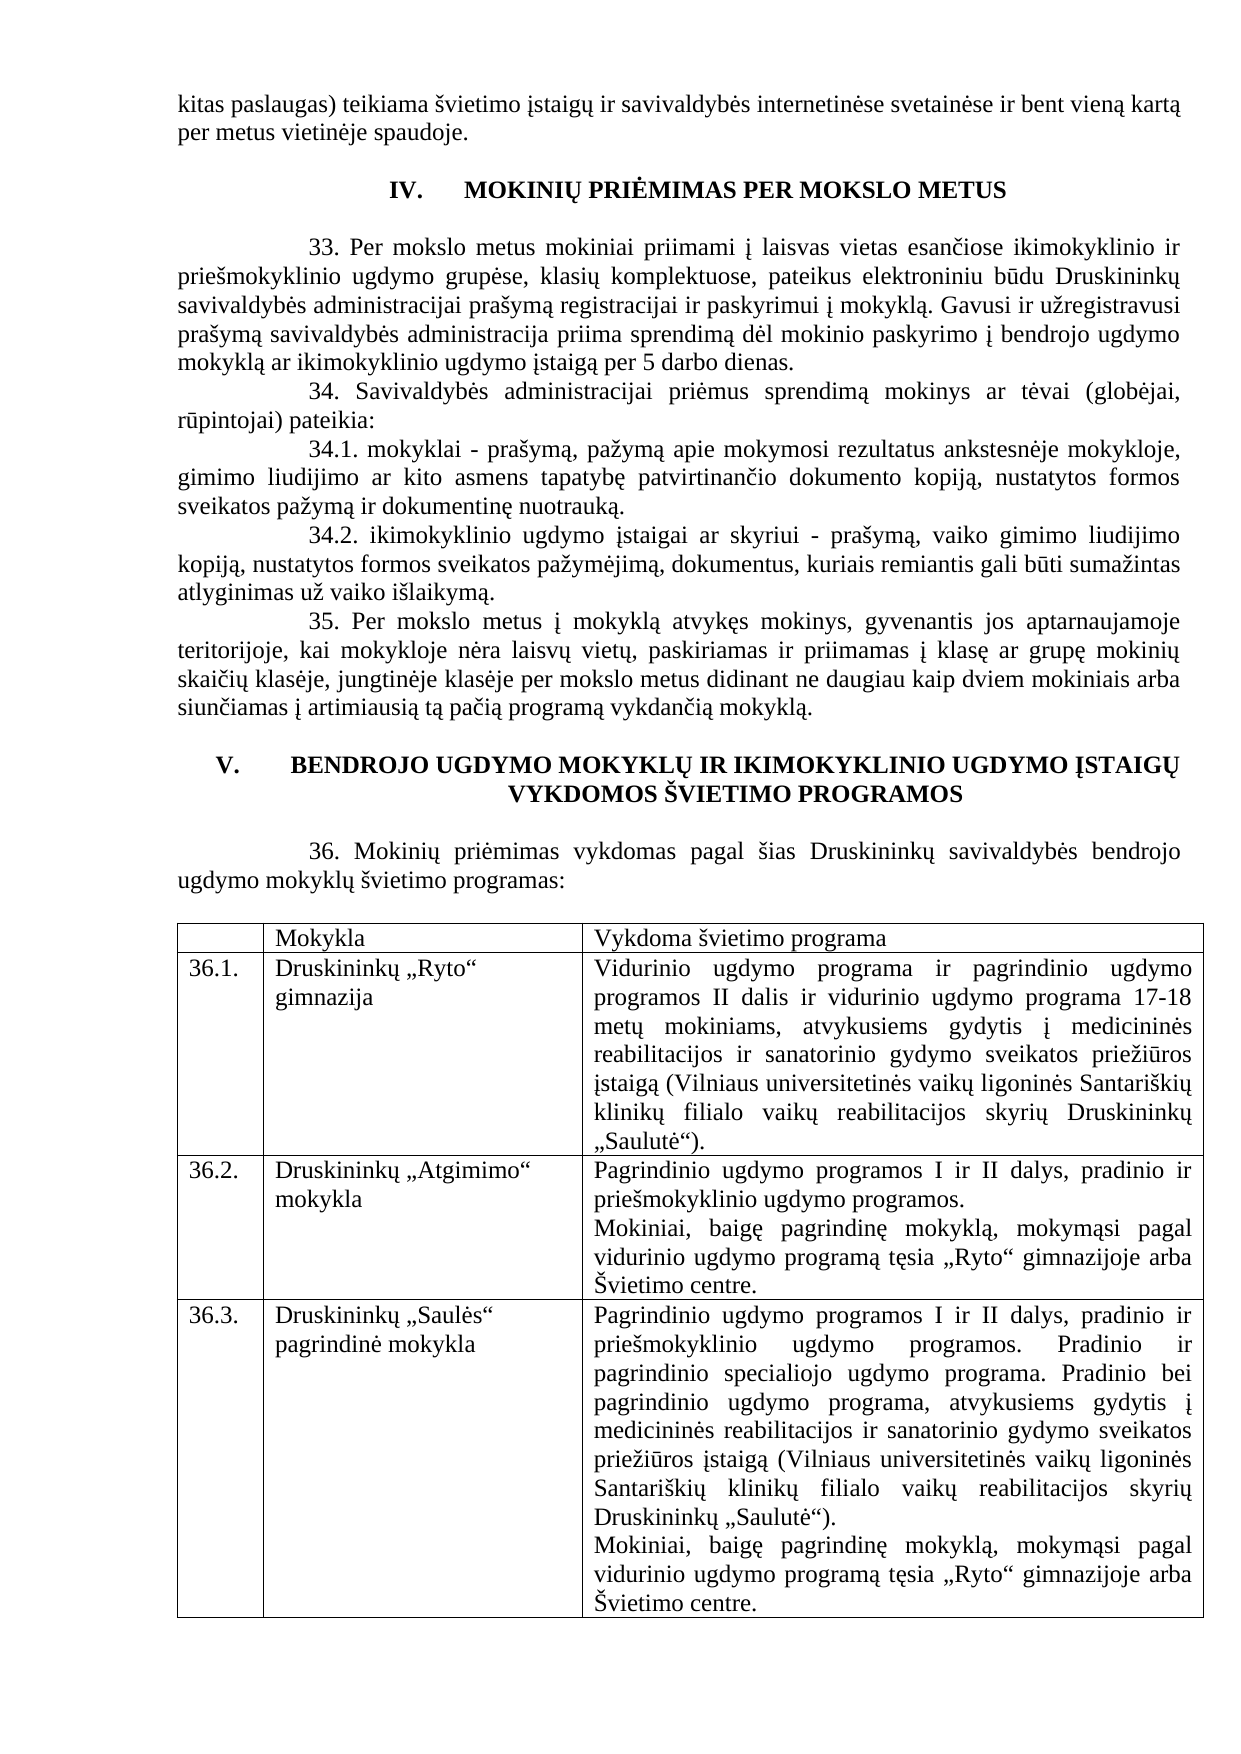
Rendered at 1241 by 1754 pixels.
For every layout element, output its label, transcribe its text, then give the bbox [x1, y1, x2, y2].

text 34.1. mokyklai - prašymą, pažymą apie mokymosi rezultatus ankstesnėje mokykloje, gimimo liudijimo ar kito asmens tapatybę patvirtinančio dokumento kopiją, nustatytos formos sveikatos pažymą ir dokumentinę nuotrauką. [177, 434, 1181, 520]
text 33. Per mokslo metus mokiniai priimami į laisvas vietas esančiose ikimokyklinio ir priešmokyklinio ugdymo grupėse, klasių komplektuose, pateikus elektroniniu būdu Druskininkų savivaldybės administracijai prašymą registracijai ir paskyrimui į mokyklą. Gavusi ir užregistravusi prašymą savivaldybės administracija priima sprendimą dėl mokinio paskyrimo į bendrojo ugdymo mokyklą ar ikimokyklinio ugdymo įstaigą per 5 darbo dienas. [177, 232, 1181, 376]
text 34. Savivaldybės administracijai priėmus sprendimą mokinys ar tėvai (globėjai, rūpintojai) pateikia: [177, 376, 1181, 434]
table_cell Druskininkų „Ryto“ gimnazija [264, 953, 582, 1154]
table_cell Druskininkų „Atgimimo“ mokykla [264, 1156, 582, 1299]
text kitas paslaugas) teikiama švietimo įstaigų ir savivaldybės internetinėse svetainėse ir bent vieną kartą per metus vietinėje spaudoje. [177, 89, 1181, 146]
text V. BENDROJO UGDYMO MOKYKLŲ IR IKIMOKYKLINIO UGDYMO ĮSTAIGŲ VYKDOMOS ŠVIETIMO PROGRAMOS [215, 750, 1181, 807]
table_cell Pagrindinio ugdymo programos I ir II dalys, pradinio ir priešmokyklinio ugdymo programos. Mokiniai, baigę pagrindinę mokyklą, mokymąsi pagal vidurinio ugdymo programą tęsia „Ryto“ gimnazijoje arba Švietimo centre. [583, 1156, 1203, 1299]
table_header Mokykla [264, 924, 582, 952]
text 36. Mokinių priėmimas vykdomas pagal šias Druskininkų savivaldybės bendrojo ugdymo mokyklų švietimo programas: [177, 836, 1181, 894]
table_cell Druskininkų „Saulės“ pagrindinė mokykla [264, 1300, 582, 1617]
table_cell 36.3. [178, 1300, 263, 1617]
text IV. MOKINIŲ PRIĖMIMAS PER MOKSLO METUS [215, 175, 1181, 204]
table_cell 36.1. [178, 953, 263, 1154]
table_cell Vidurinio ugdymo programa ir pagrindinio ugdymo programos II dalis ir vidurinio ugdymo programa 17-18 metų mokiniams, atvykusiems gydytis į medicininės reabilitacijos ir sanatorinio gydymo sveikatos priežiūros įstaigą (Vilniaus universitetinės vaikų ligoninės Santariškių klinikų filialo vaikų reabilitacijos skyrių Druskininkų „Saulutė“). [583, 953, 1203, 1154]
text 35. Per mokslo metus į mokyklą atvykęs mokinys, gyvenantis jos aptarnaujamoje teritorijoje, kai mokykloje nėra laisvų vietų, paskiriamas ir priimamas į klasę ar grupę mokinių skaičių klasėje, jungtinėje klasėje per mokslo metus didinant ne daugiau kaip dviem mokiniais arba siunčiamas į artimiausią tą pačią programą vykdančią mokyklą. [177, 606, 1181, 721]
table_header [178, 924, 263, 952]
table_cell 36.2. [178, 1156, 263, 1299]
table_cell Pagrindinio ugdymo programos I ir II dalys, pradinio ir priešmokyklinio ugdymo programos. Pradinio ir pagrindinio specialiojo ugdymo programa. Pradinio bei pagrindinio ugdymo programa, atvykusiems gydytis į medicininės reabilitacijos ir sanatorinio gydymo sveikatos priežiūros įstaigą (Vilniaus universitetinės vaikų ligoninės Santariškių klinikų filialo vaikų reabilitacijos skyrių Druskininkų „Saulutė“). Mokiniai, baigę pagrindinę mokyklą, mokymąsi pagal vidurinio ugdymo programą tęsia „Ryto“ gimnazijoje arba Švietimo centre. [583, 1300, 1203, 1617]
table_header Vykdoma švietimo programa [583, 924, 1203, 952]
text 34.2. ikimokyklinio ugdymo įstaigai ar skyriui - prašymą, vaiko gimimo liudijimo kopiją, nustatytos formos sveikatos pažymėjimą, dokumentus, kuriais remiantis gali būti sumažintas atlyginimas už vaiko išlaikymą. [177, 520, 1181, 606]
